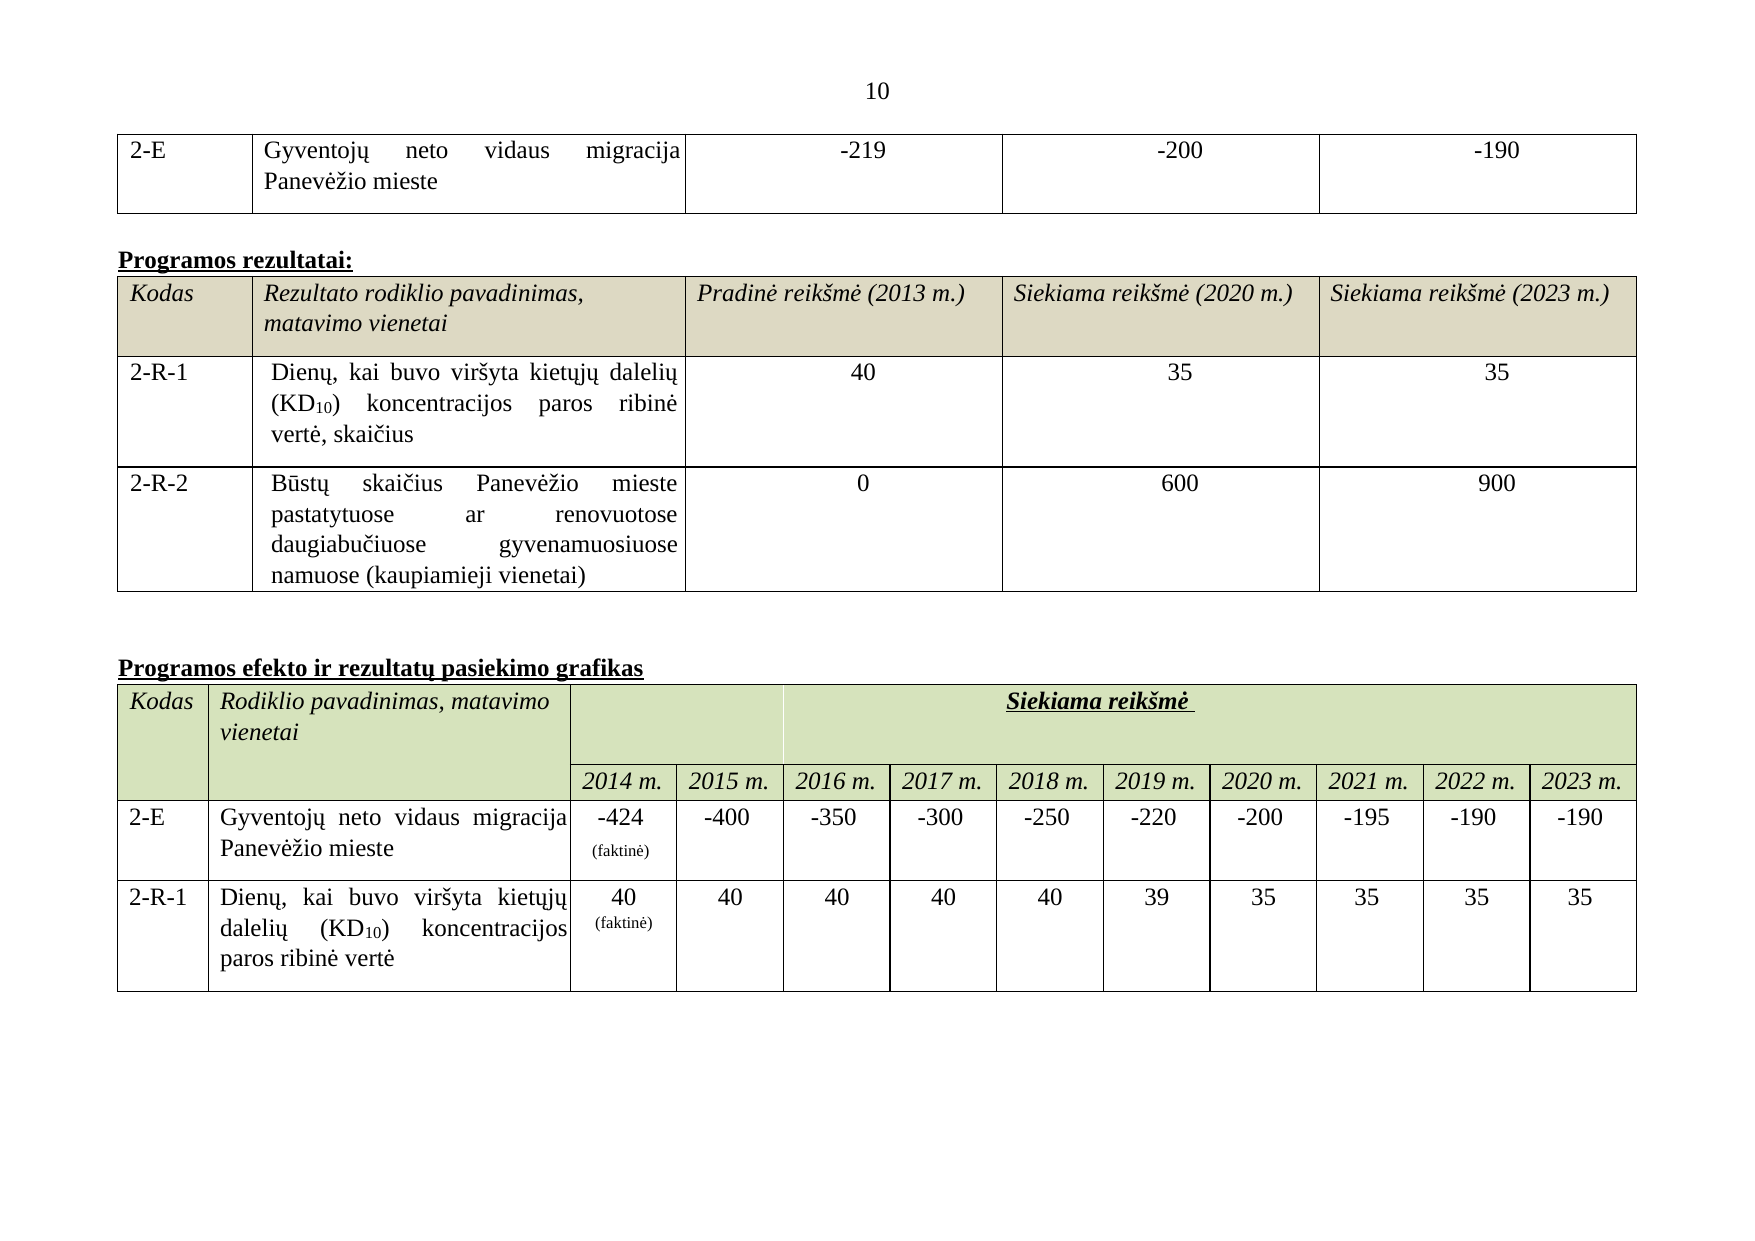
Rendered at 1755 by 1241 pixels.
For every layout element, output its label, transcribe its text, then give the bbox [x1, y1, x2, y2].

table_cell 2015 m. [677, 765, 783, 800]
table_header [784, 685, 890, 764]
table_cell Dienų, kai buvo viršyta kietųjų dalelių (KD10) koncentracijos paros ribinė vertė [209, 881, 570, 991]
table_cell 2-R-1 [118, 357, 252, 466]
table_cell 2017 m. [891, 765, 996, 800]
table_cell 2-E [118, 801, 208, 880]
table_cell Dienų, kai buvo viršyta kietųjų dalelių (KD10) koncentracijos paros ribinė vertė, skaičius [253, 357, 685, 466]
table_header [1530, 685, 1636, 764]
table_cell Būstų skaičius Panevėžio mieste pastatytuose ar renovuotose daugiabučiuose gyvenamuosiuose namuose (kaupiamieji vienetai) [253, 468, 685, 591]
table_cell -300 [891, 801, 996, 880]
table_header [1317, 685, 1423, 764]
table_header [890, 685, 997, 764]
table_cell -190 [1320, 135, 1636, 213]
table_cell 40 (faktinė) [571, 881, 676, 991]
table_header Rodiklio pavadinimas, matavimo vienetai [209, 685, 570, 800]
table_cell 2-E [118, 135, 252, 213]
table_header Kodas [118, 277, 252, 356]
table_header Siekiama reikšmė (2020 m.) [1003, 277, 1319, 356]
table_cell -219 [686, 135, 1002, 213]
table_cell -190 [1531, 801, 1636, 880]
table_cell 2014 m. [571, 765, 676, 800]
table_cell -250 [997, 801, 1103, 880]
table_header [677, 685, 783, 764]
table_header Rezultato rodiklio pavadinimas, matavimo vienetai [253, 277, 685, 356]
table_cell -200 [1003, 135, 1319, 213]
table_header Pradinė reikšmė (2013 m.) [686, 277, 1002, 356]
table_cell -200 [1211, 801, 1316, 880]
table_cell 40 [686, 357, 1002, 466]
table_cell 35 [1531, 881, 1636, 991]
table_cell 40 [997, 881, 1103, 991]
table_cell 35 [1424, 881, 1529, 991]
table_cell 2020 m. [1211, 765, 1316, 800]
table_cell 40 [891, 881, 996, 991]
table_header Kodas [118, 685, 208, 800]
table_cell 600 [1003, 468, 1319, 591]
table_cell 2016 m. [784, 765, 889, 800]
table_cell -400 [677, 801, 783, 880]
table_cell 40 [784, 881, 889, 991]
table_header [571, 685, 677, 764]
table_cell 2021 m. [1317, 765, 1423, 800]
table_cell -350 [784, 801, 889, 880]
table_cell 2018 m. [997, 765, 1103, 800]
table_header [1210, 685, 1317, 764]
table_cell 35 [1003, 357, 1319, 466]
table_cell 39 [1104, 881, 1209, 991]
table_header Siekiama reikšmė [997, 685, 1210, 764]
table_cell -190 [1424, 801, 1529, 880]
table_cell Gyventojų neto vidaus migracija Panevėžio mieste [209, 801, 570, 880]
table_cell 0 [686, 468, 1002, 591]
text Programos efekto ir rezultatų pasiekimo grafikas [118, 653, 1636, 682]
table_cell Gyventojų neto vidaus migracija Panevėžio mieste [253, 135, 685, 213]
table_header Siekiama reikšmė (2023 m.) [1320, 277, 1636, 356]
table_cell 35 [1317, 881, 1423, 991]
table_header [1423, 685, 1530, 764]
table_cell 2022 m. [1424, 765, 1529, 800]
table_cell 2023 m. [1531, 765, 1636, 800]
table_cell 40 [677, 881, 783, 991]
table_cell -220 [1104, 801, 1209, 880]
table_cell 35 [1211, 881, 1316, 991]
table_cell 900 [1320, 468, 1636, 591]
table_cell 35 [1320, 357, 1636, 466]
text Programos rezultatai: [118, 245, 1636, 274]
table_cell -195 [1317, 801, 1423, 880]
table_cell 2-R-1 [118, 881, 208, 991]
table_cell 2019 m. [1104, 765, 1209, 800]
table_cell -424 (faktinė) [571, 801, 676, 880]
table_cell 2-R-2 [118, 468, 252, 591]
